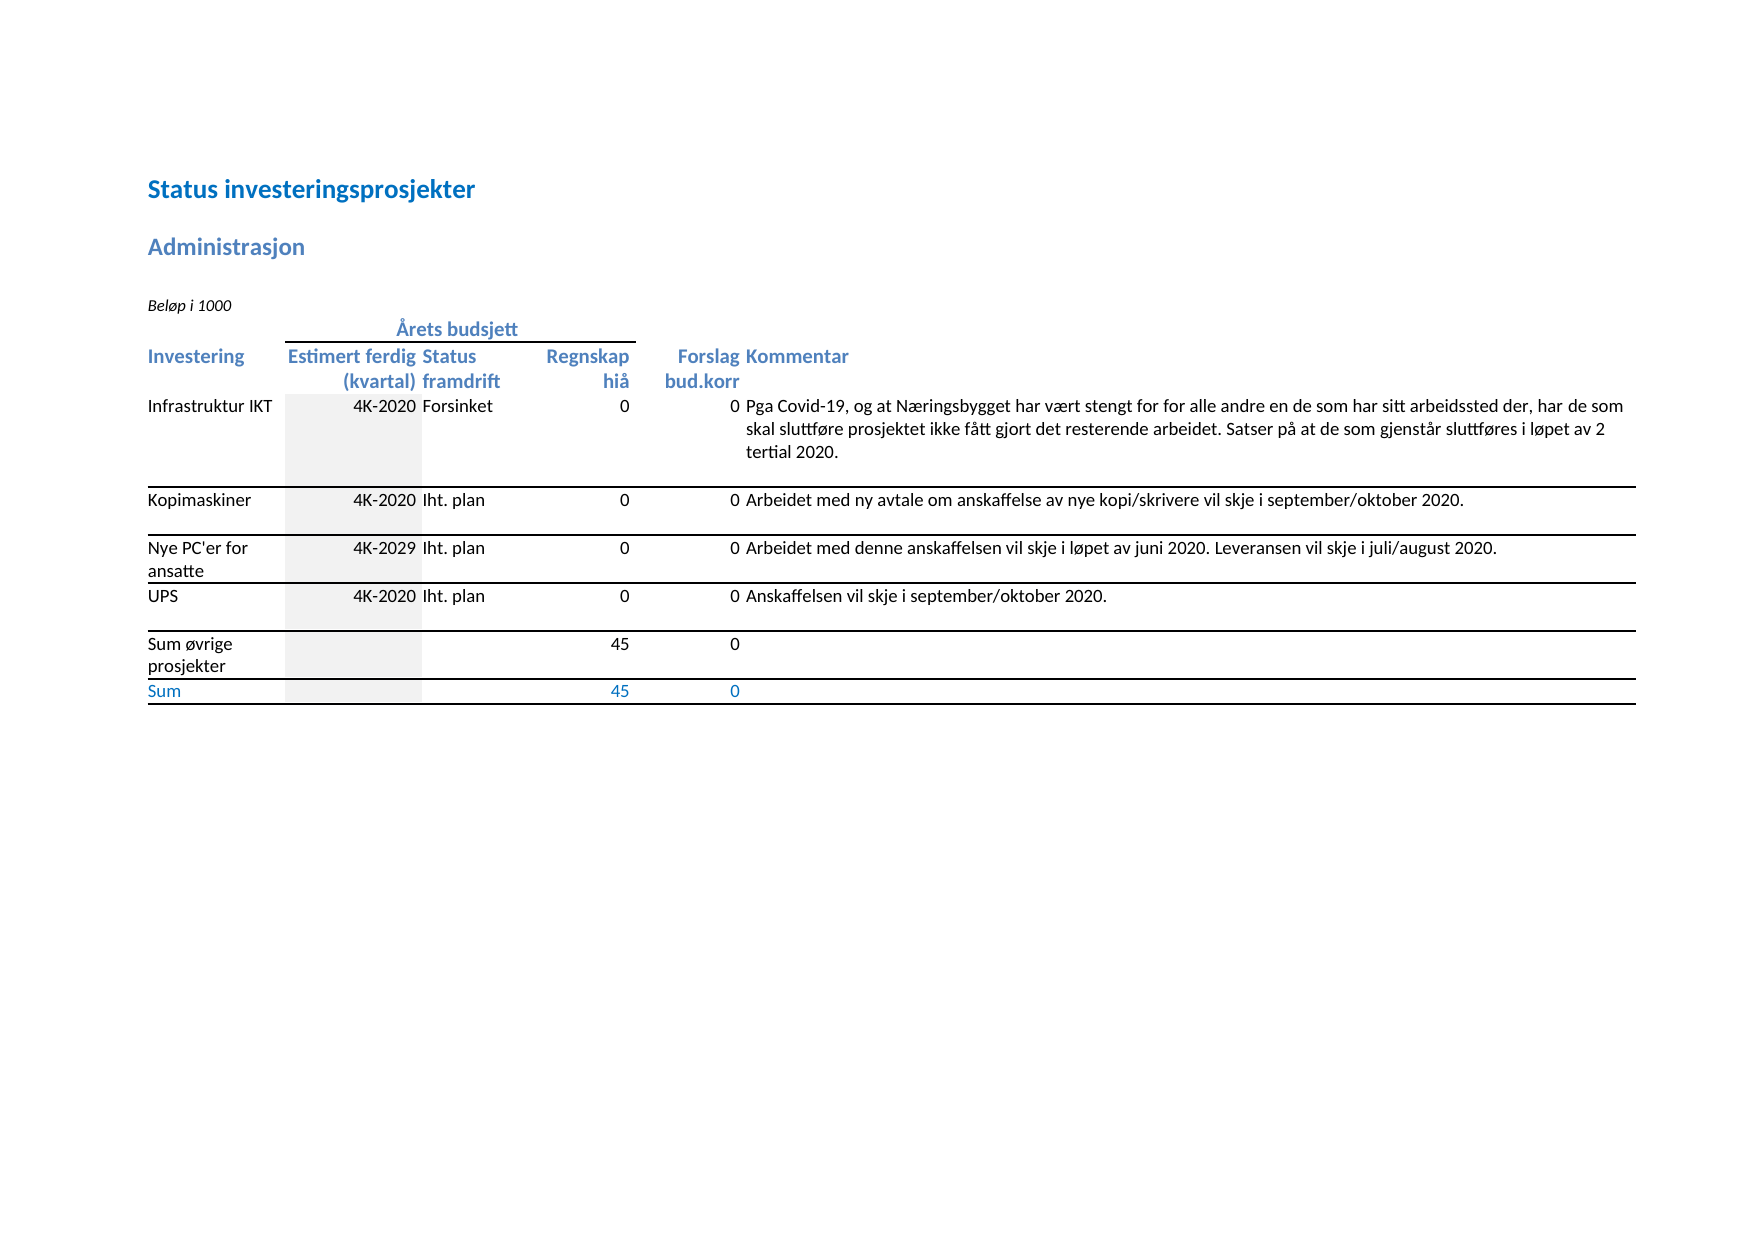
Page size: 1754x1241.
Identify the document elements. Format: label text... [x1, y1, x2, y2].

table_cell 0 [636, 680, 746, 702]
table_cell [422, 680, 533, 702]
table_cell [285, 632, 422, 677]
table_cell UPS [148, 584, 285, 629]
table_cell [746, 632, 1636, 677]
table_cell Estimert ferdig (kvartal) [285, 343, 422, 394]
table_cell 0 [636, 536, 746, 582]
table_cell 4K-2029 [285, 536, 422, 582]
text Beløp i 1000 [148, 296, 1636, 316]
table_cell Arbeidet med denne anskaffelsen vil skje i løpet av juni 2020. Leveransen vil skje i juli/august 2020. [746, 536, 1636, 582]
table_cell [746, 680, 1636, 702]
table_cell Infrastruktur IKT [148, 394, 285, 486]
table_cell 0 [533, 584, 636, 629]
table_cell Nye PC'er for ansatte [148, 536, 285, 582]
table_cell 0 [636, 488, 746, 534]
table_cell 4K-2020 [285, 488, 422, 534]
table_cell 0 [533, 488, 636, 534]
table_cell Status framdrift [422, 343, 533, 394]
table_cell 0 [533, 394, 636, 486]
table_cell Forsinket [422, 394, 533, 486]
table_cell Sum øvrige prosjekter [148, 632, 285, 677]
table_header Årets budsjett [285, 316, 636, 341]
table_cell 4K-2020 [285, 584, 422, 629]
table_cell Iht. plan [422, 488, 533, 534]
table_cell 45 [533, 680, 636, 702]
table_cell Forslag bud.korr [636, 341, 746, 394]
table_cell Iht. plan [422, 584, 533, 629]
table_header [636, 316, 746, 341]
table_cell Anskaffelsen vil skje i september/oktober 2020. [746, 584, 1636, 629]
table_header [746, 316, 1636, 341]
table_cell Kopimaskiner [148, 488, 285, 534]
table_cell 0 [636, 394, 746, 486]
table_cell 0 [533, 536, 636, 582]
table_cell Arbeidet med ny avtale om anskaffelse av nye kopi/skrivere vil skje i september/oktober 2020. [746, 488, 1636, 534]
table_cell 45 [533, 632, 636, 677]
table_cell Kommentar [746, 341, 1636, 394]
table_cell Iht. plan [422, 536, 533, 582]
table_cell Regnskap hiå [533, 343, 636, 394]
table_cell 0 [636, 632, 746, 677]
table_cell [422, 632, 533, 677]
table_cell Investering [148, 341, 285, 394]
table_header [148, 316, 285, 341]
table_cell 0 [636, 584, 746, 629]
table_cell [285, 680, 422, 702]
table_cell Pga Covid-19, og at Næringsbygget har vært stengt for for alle andre en de som har sitt arbeidssted der, har de som skal sluttføre prosjektet ikke fått gjort det resterende arbeidet. Satser på at de som gjenstår sluttføres i løpet av 2 tertial 2020. [746, 394, 1636, 486]
subtitle Administrasjon [148, 231, 1636, 261]
table_cell Sum [148, 680, 285, 702]
table_cell 4K-2020 [285, 394, 422, 486]
subtitle Status investeringsprosjekter [148, 173, 1636, 206]
